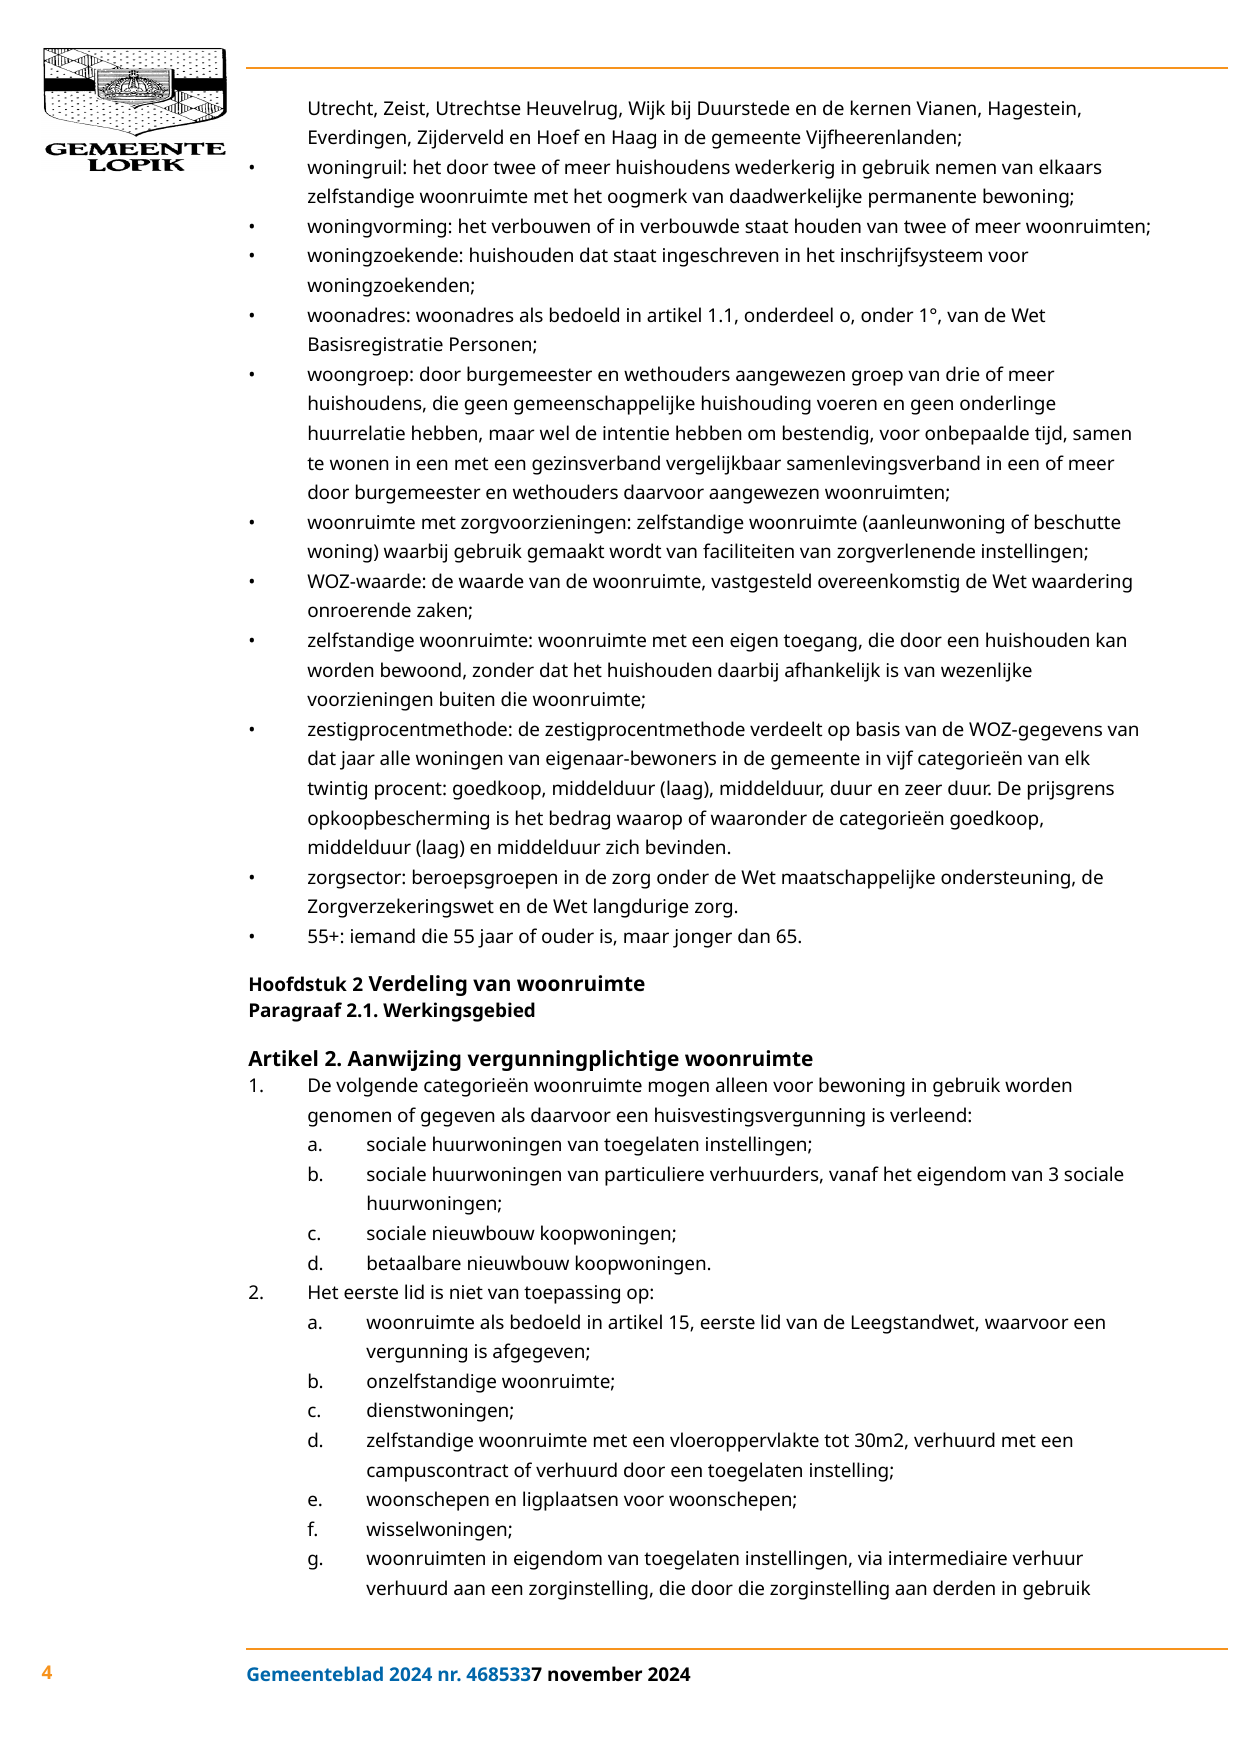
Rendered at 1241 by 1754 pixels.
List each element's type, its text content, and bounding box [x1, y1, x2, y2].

text Hoofdstuk 2 Verdeling van woonruimte [248, 969, 1152, 997]
list woongroep: door burgemeester en wethouders aangewezen groep van drie of meer huishoudens, die geen gemeenschappelijke huishouding voeren en geen onderlinge huurrelatie hebben, maar wel de intentie hebben om bestendig, voor onbepaalde tijd, samen te wonen in een met een gezinsverband vergelijkbaar samenlevingsverband in een of meer door burgemeester en wethouders daarvoor aangewezen woonruimten; [248, 361, 1152, 505]
list woonadres: woonadres als bedoeld in artikel 1.1, onderdeel o, onder 1°, van de Wet Basisregistratie Personen; [248, 302, 1152, 357]
list zestigprocentmethode: de zestigprocentmethode verdeelt op basis van de WOZ-gegevens van dat jaar alle woningen van eigenaar-bewoners in de gemeente in vijf categorieën van elk twintig procent: goedkoop, middelduur (laag), middelduur, duur en zeer duur. De prijsgrens opkoopbescherming is het bedrag waarop of waaronder de categorieën goedkoop, middelduur (laag) en middelduur zich bevinden. [248, 716, 1152, 860]
list woonruimten in eigendom van toegelaten instellingen, via intermediaire verhuur verhuurd aan een zorginstelling, die door die zorginstelling aan derden in gebruik [307, 1546, 1152, 1601]
list sociale huurwoningen van particuliere verhuurders, vanaf het eigendom van 3 sociale huurwoningen; [307, 1161, 1152, 1216]
text Artikel 2. Aanwijzing vergunningplichtige woonruimte [248, 1044, 1152, 1072]
list sociale huurwoningen van toegelaten instellingen; [307, 1131, 1152, 1157]
list woningzoekende: huishouden dat staat ingeschreven in het inschrijfsysteem voor woningzoekenden; [248, 243, 1152, 298]
list WOZ-waarde: de waarde van de woonruimte, vastgesteld overeenkomstig de Wet waardering onroerende zaken; [248, 568, 1152, 623]
list dienstwoningen; [307, 1398, 1152, 1423]
list Het eerste lid is niet van toepassing op: [248, 1279, 1152, 1305]
list Utrecht, Zeist, Utrechtse Heuvelrug, Wijk bij Duurstede en de kernen Vianen, Hagestein, Everdingen, Zijderveld en Hoef en Haag in de gemeente Vijfheerenlanden; [248, 95, 1152, 150]
list woningvorming: het verbouwen of in verbouwde staat houden van twee of meer woonruimten; [248, 213, 1152, 239]
list betaalbare nieuwbouw koopwoningen. [307, 1250, 1152, 1275]
list De volgende categorieën woonruimte mogen alleen voor bewoning in gebruik worden genomen of gegeven als daarvoor een huisvestingsvergunning is verleend: [248, 1072, 1152, 1127]
list 55+: iemand die 55 jaar of ouder is, maar jonger dan 65. [248, 923, 1152, 949]
list zelfstandige woonruimte met een vloeroppervlakte tot 30m2, verhuurd met een campuscontract of verhuurd door een toegelaten instelling; [307, 1427, 1152, 1482]
list woningruil: het door twee of meer huishoudens wederkerig in gebruik nemen van elkaars zelfstandige woonruimte met het oogmerk van daadwerkelijke permanente bewoning; [248, 154, 1152, 209]
list onzelfstandige woonruimte; [307, 1368, 1152, 1394]
list wisselwoningen; [307, 1516, 1152, 1542]
list woonruimte met zorgvoorzieningen: zelfstandige woonruimte (aanleunwoning of beschutte woning) waarbij gebruik gemaakt wordt van faciliteiten van zorgverlenende instellingen; [248, 509, 1152, 564]
picture [41, 47, 231, 172]
list woonschepen en ligplaatsen voor woonschepen; [307, 1486, 1152, 1512]
list zorgsector: beroepsgroepen in de zorg onder de Wet maatschappelijke ondersteuning, de Zorgverzekeringswet en de Wet langdurige zorg. [248, 864, 1152, 919]
list woonruimte als bedoeld in artikel 15, eerste lid van de Leegstandwet, waarvoor een vergunning is afgegeven; [307, 1309, 1152, 1364]
text Paragraaf 2.1. Werkingsgebied [248, 997, 1152, 1023]
list sociale nieuwbouw koopwoningen; [307, 1220, 1152, 1246]
list zelfstandige woonruimte: woonruimte met een eigen toegang, die door een huishouden kan worden bewoond, zonder dat het huishouden daarbij afhankelijk is van wezenlijke voorzieningen buiten die woonruimte; [248, 627, 1152, 712]
